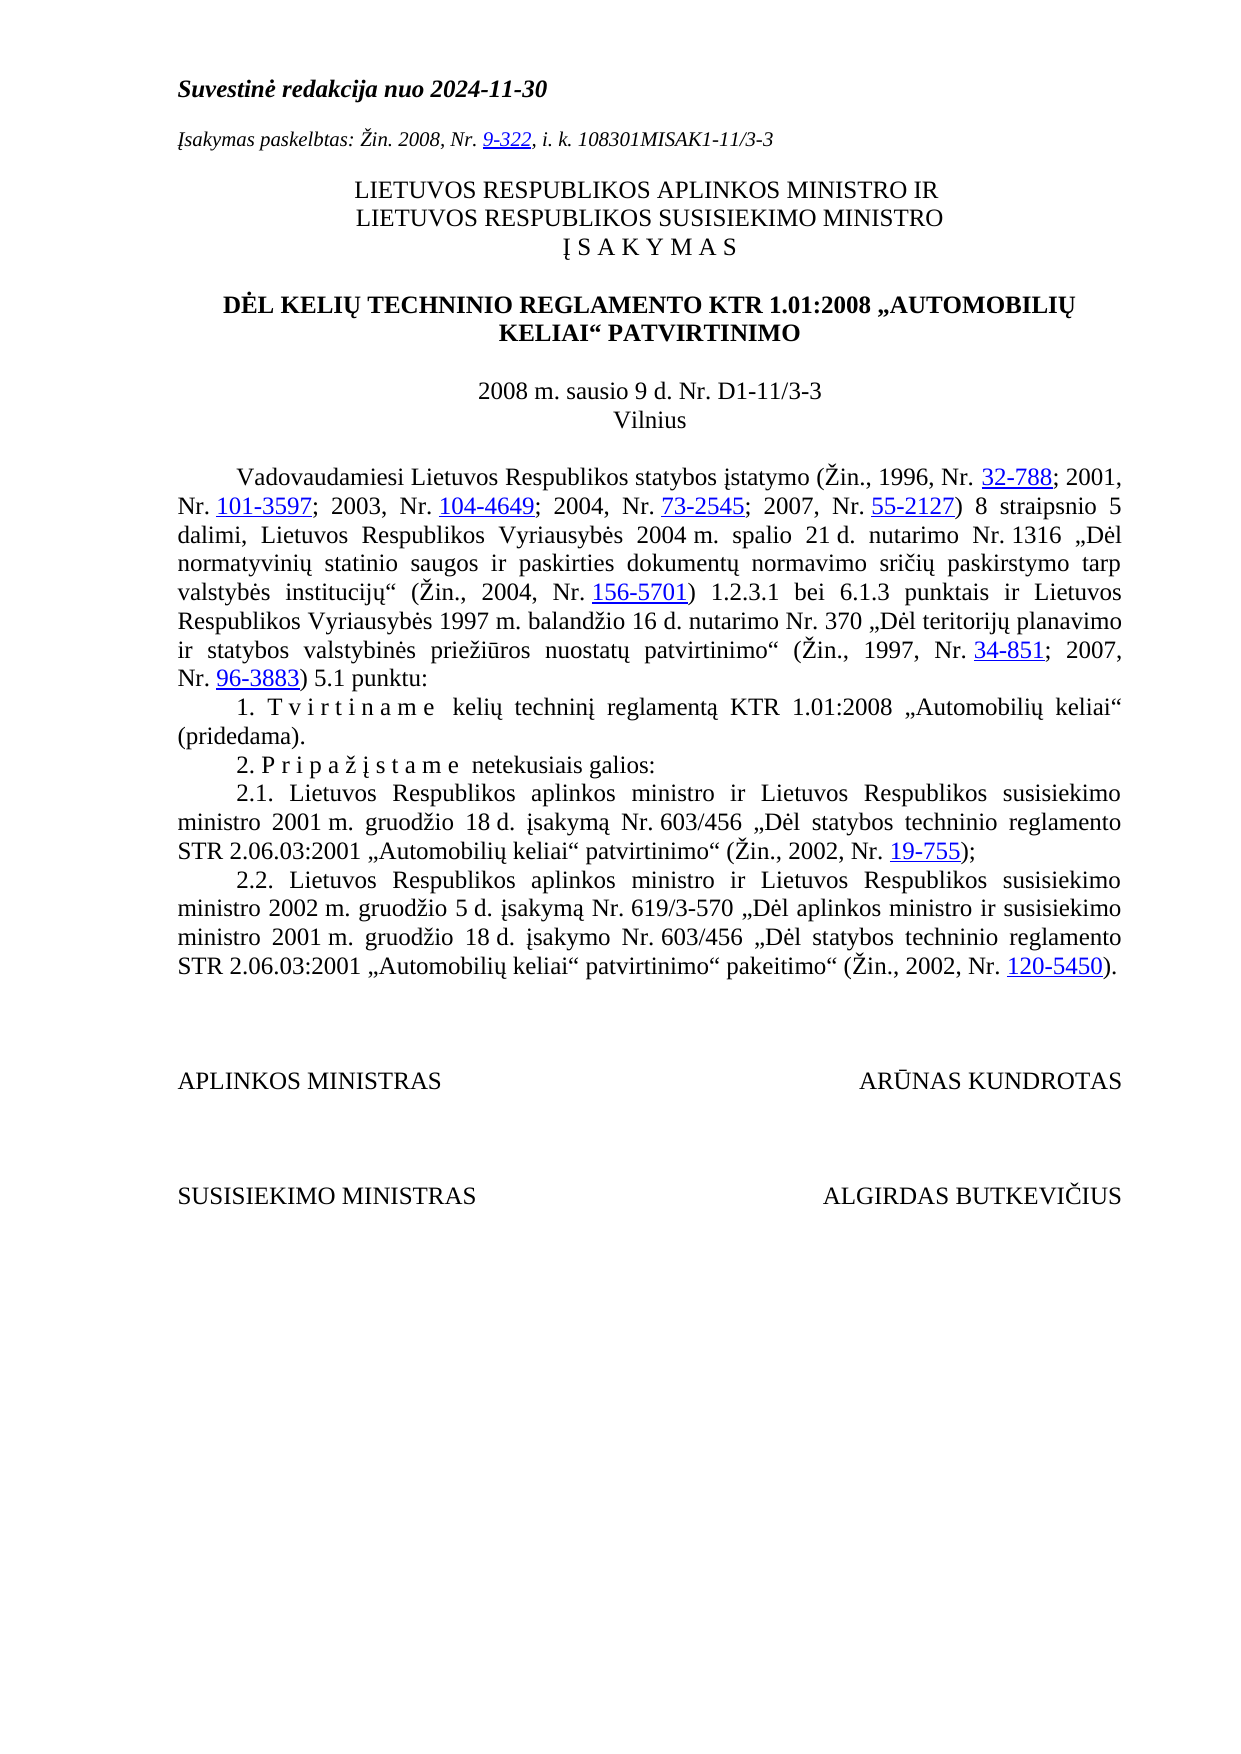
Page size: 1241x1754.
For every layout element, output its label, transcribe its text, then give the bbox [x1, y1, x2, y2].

text LIETUVOS RESPUBLIKOS APLINKOS MINISTRO IR [177, 175, 1122, 203]
text Įsakymas paskelbtas: Žin. 2008, Nr. 9-322, i. k. 108301MISAK1-11/3-3 [177, 127, 1122, 151]
text 2.2. Lietuvos Respublikos aplinkos ministro ir Lietuvos Respublikos susisiekimo ministro 2002 m. gruodžio 5 d. įsakymą Nr. 619/3-570 „Dėl aplinkos ministro ir susisiekimo ministro 2001 m. gruodžio 18 d. įsakymo Nr. 603/456 „Dėl statybos techninio reglamento STR 2.06.03:2001 „Automobilių keliai“ patvirtinimo“ pakeitimo“ (Žin., 2002, Nr. 120-5450). [177, 865, 1122, 980]
text ĮSAKYMAS [177, 232, 1122, 261]
text Vilnius [177, 405, 1122, 433]
text Suvestinė redakcija nuo 2024-11-30 [177, 74, 1122, 102]
text 1. Tvirtiname kelių techninį reglamentą KTR 1.01:2008 „Automobilių keliai“ (pridedama). [177, 692, 1122, 750]
text 2. Pripažįstame netekusiais galios: [177, 750, 1122, 778]
text Aplinkos ministras Arūnas Kundrotas [177, 1066, 1122, 1095]
text 2008 m. sausio 9 d. Nr. D1-11/3-3 [177, 376, 1122, 405]
text DĖL KELIŲ TECHNINIO REGLAMENTO KTR 1.01:2008 „AUTOMOBILIŲ KELIAI“ PATVIRTINIMO [177, 290, 1122, 347]
text Vadovaudamiesi Lietuvos Respublikos statybos įstatymo (Žin., 1996, Nr. 32-788; 2001, Nr. 101-3597; 2003, Nr. 104-4649; 2004, Nr. 73-2545; 2007, Nr. 55-2127) 8 straipsnio 5 dalimi, Lietuvos Respublikos Vyriausybės 2004 m. spalio 21 d. nutarimo Nr. 1316 „Dėl normatyvinių statinio saugos ir paskirties dokumentų normavimo sričių paskirstymo tarp valstybės institucijų“ (Žin., 2004, Nr. 156-5701) 1.2.3.1 bei 6.1.3 punktais ir Lietuvos Respublikos Vyriausybės 1997 m. balandžio 16 d. nutarimo Nr. 370 „Dėl teritorijų planavimo ir statybos valstybinės priežiūros nuostatų patvirtinimo“ (Žin., 1997, Nr. 34-851; 2007, Nr. 96-3883) 5.1 punktu: [177, 462, 1122, 692]
text Susisiekimo ministras Algirdas Butkevičius [177, 1181, 1122, 1210]
text 2.1. Lietuvos Respublikos aplinkos ministro ir Lietuvos Respublikos susisiekimo ministro 2001 m. gruodžio 18 d. įsakymą Nr. 603/456 „Dėl statybos techninio reglamento STR 2.06.03:2001 „Automobilių keliai“ patvirtinimo“ (Žin., 2002, Nr. 19-755); [177, 778, 1122, 865]
text LIETUVOS RESPUBLIKOS SUSISIEKIMO MINISTRO [177, 203, 1122, 232]
